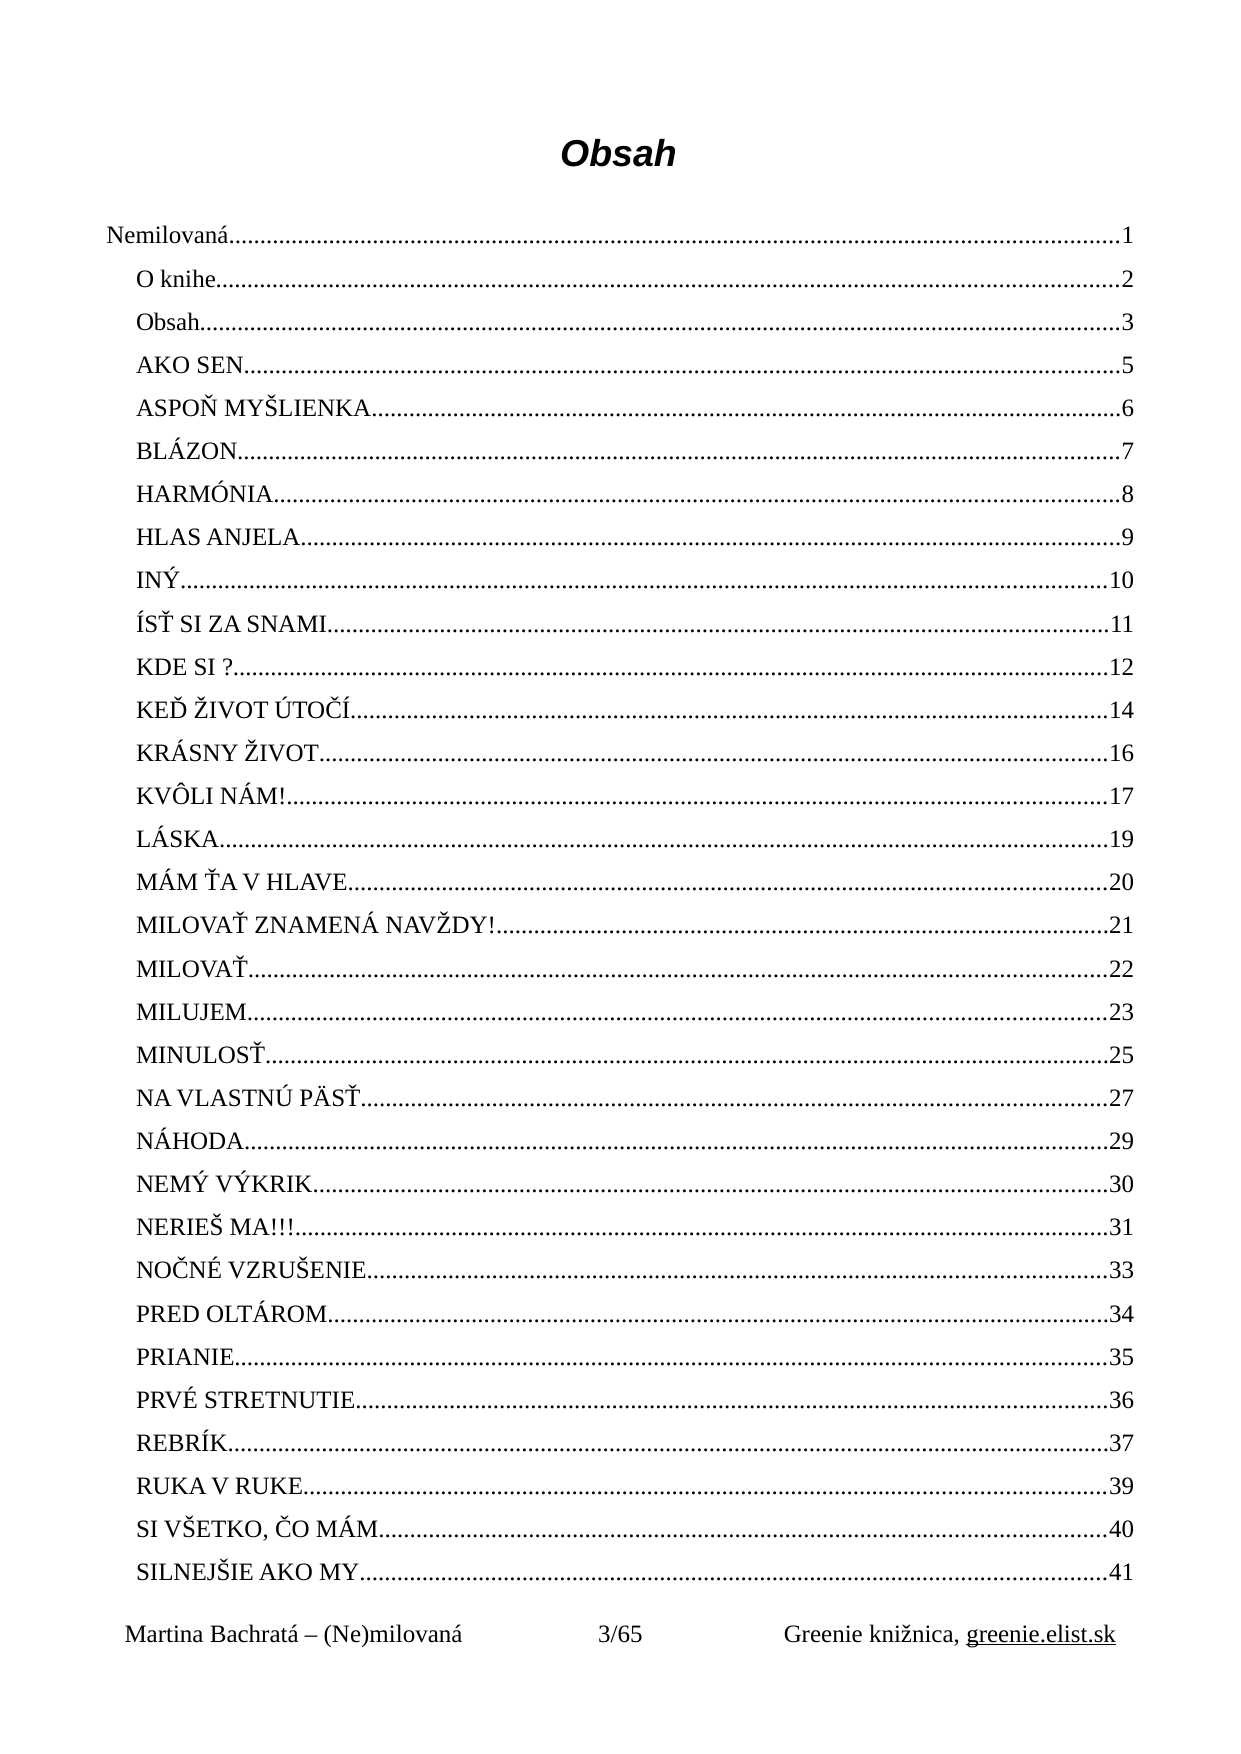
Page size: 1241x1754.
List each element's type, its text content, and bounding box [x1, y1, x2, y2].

text HLAS ANJELA 9 [136, 522, 1134, 551]
text MILUJEM 23 [136, 997, 1134, 1026]
text PRIANIE 35 [136, 1342, 1134, 1371]
subtitle Obsah [106, 131, 1134, 174]
text ÍSŤ SI ZA SNAMI 11 [136, 609, 1134, 637]
text PRED OLTÁROM 34 [136, 1299, 1134, 1327]
text MÁM ŤA V HLAVE 20 [136, 867, 1134, 896]
text LÁSKA 19 [136, 824, 1134, 853]
text NEMÝ VÝKRIK 30 [136, 1169, 1134, 1198]
text HARMÓNIA 8 [136, 479, 1134, 508]
text AKO SEN 5 [136, 350, 1134, 379]
text NERIEŠ MA!!! 31 [136, 1212, 1134, 1241]
text NOČNÉ VZRUŠENIE 33 [136, 1256, 1134, 1284]
text ASPOŇ MYŠLIENKA 6 [136, 393, 1134, 422]
text SI VŠETKO, ČO MÁM 40 [136, 1514, 1134, 1543]
text REBRÍK 37 [136, 1428, 1134, 1457]
text KEĎ ŽIVOT ÚTOČÍ 14 [136, 695, 1134, 724]
text Nemilovaná 1 [106, 221, 1134, 249]
text MILOVAŤ ZNAMENÁ NAVŽDY! 21 [136, 911, 1134, 939]
text KVÔLI NÁM! 17 [136, 781, 1134, 810]
text KRÁSNY ŽIVOT 16 [136, 738, 1134, 767]
text PRVÉ STRETNUTIE 36 [136, 1385, 1134, 1414]
text MINULOSŤ... 25 [136, 1040, 1134, 1069]
text MILOVAŤ 22 [136, 954, 1134, 982]
text Obsah 3 [136, 307, 1134, 336]
text O knihe 2 [136, 264, 1134, 292]
text NÁHODA 29 [136, 1126, 1134, 1155]
text INÝ 10 [136, 566, 1134, 594]
text SILNEJŠIE AKO MY 41 [136, 1557, 1134, 1586]
text NA VLASTNÚ PÄSŤ 27 [136, 1083, 1134, 1112]
text RUKA V RUKE 39 [136, 1471, 1134, 1500]
text BLÁZON 7 [136, 436, 1134, 465]
text KDE SI ? 12 [136, 652, 1134, 681]
